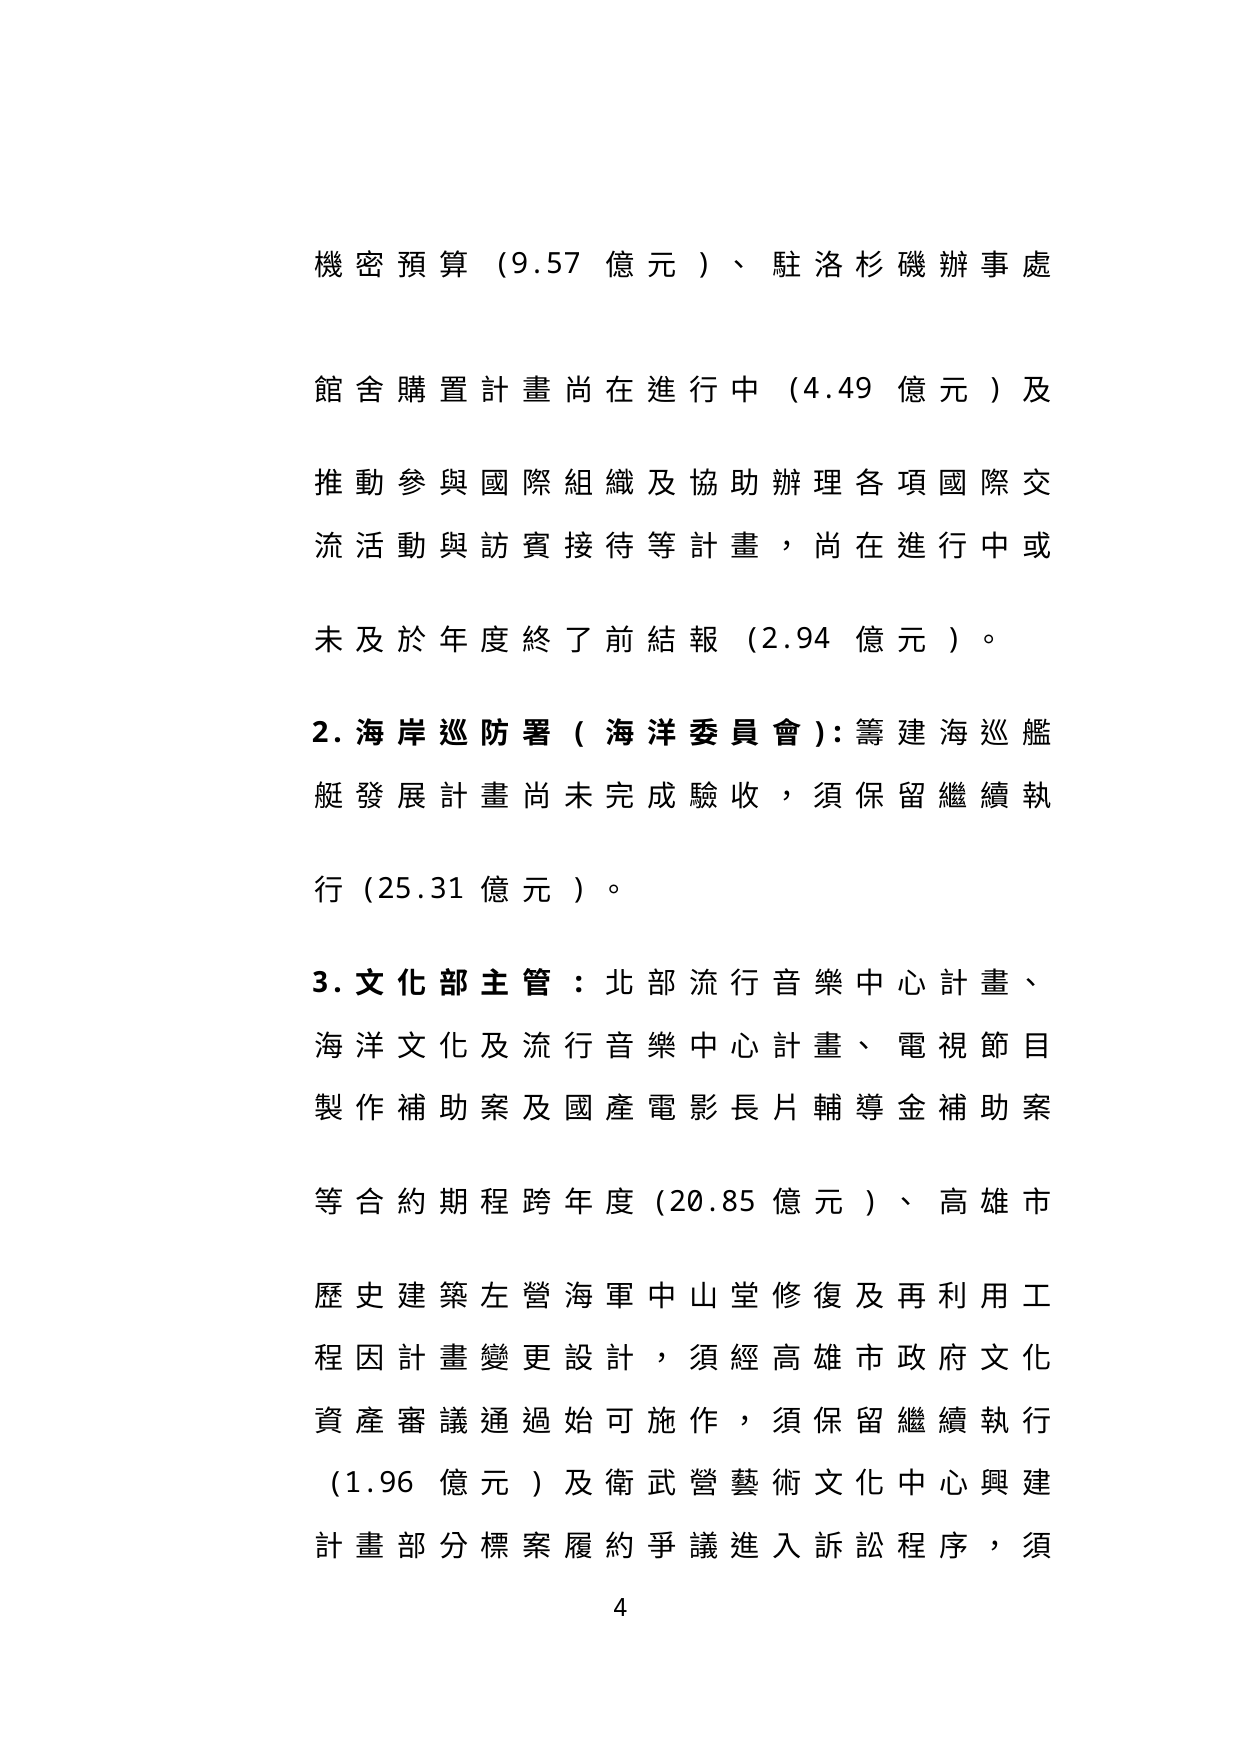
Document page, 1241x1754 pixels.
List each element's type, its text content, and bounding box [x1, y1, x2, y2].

text 3.文化部主管:北部流行音樂中心計畫、海洋文化及流行音樂中心計畫、電視節目製作補助案及國產電影長片輔導金補助案等合約期程跨年度(20.85億元)、高雄市歷史建築左營海軍中山堂修復及再利用工程因計畫變更設計，須經高雄市政府文化資產審議通過始可施作，須保留繼續執行(1.96億元)及衛武營藝術文化中心興建計畫部分標案履約爭議進入訴訟程序，須 [271, 939, 1058, 1564]
text 2.海岸巡防署(海洋委員會):籌建海巡艦艇發展計畫尚未完成驗收，須保留繼續執行(25.31億元)。 [271, 689, 1058, 939]
text 機密預算(9.57億元)、駐洛杉磯辦事處館舍購置計畫尚在進行中(4.49億元)及推動參與國際組織及協助辦理各項國際交流活動與訪賓接待等計畫，尚在進行中或未及於年度終了前結報(2.94億元)。 [271, 189, 1058, 689]
